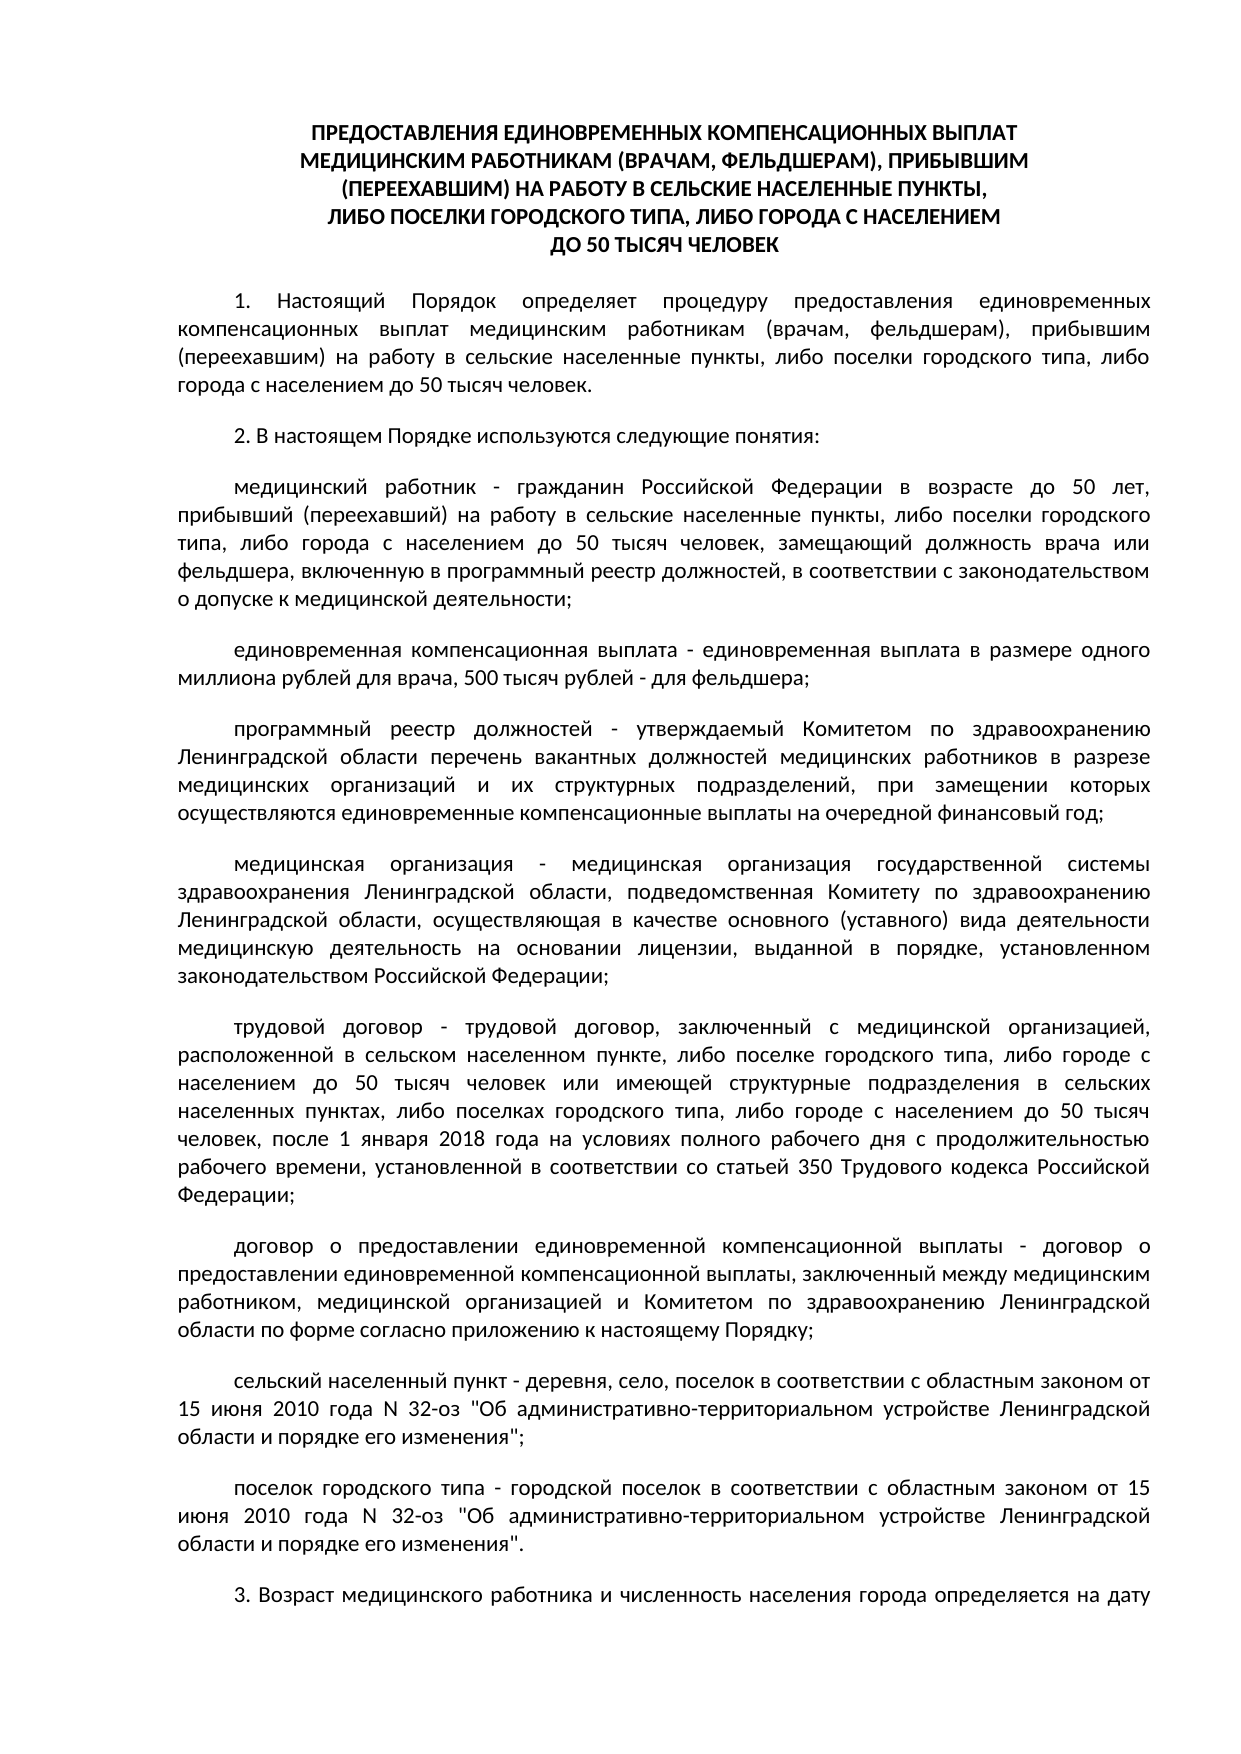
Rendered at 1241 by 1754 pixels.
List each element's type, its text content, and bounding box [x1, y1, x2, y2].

text медицинский работник - гражданин Российской Федерации в возрасте до 50 лет, прибывший (переехавший) на работу в сельские населенные пункты, либо поселки городского типа, либо города с населением до 50 тысяч человек, замещающий должность врача или фельдшера, включенную в программный реестр должностей, в соответствии с законодательством о допуске к медицинской деятельности; [177, 472, 1152, 612]
title ПРЕДОСТАВЛЕНИЯ ЕДИНОВРЕМЕННЫХ КОМПЕНСАЦИОННЫХ ВЫПЛАТ [177, 118, 1152, 146]
title ЛИБО ПОСЕЛКИ ГОРОДСКОГО ТИПА, ЛИБО ГОРОДА С НАСЕЛЕНИЕМ [177, 202, 1152, 230]
title (ПЕРЕЕХАВШИМ) НА РАБОТУ В СЕЛЬСКИЕ НАСЕЛЕННЫЕ ПУНКТЫ, [177, 174, 1152, 202]
text 2. В настоящем Порядке используются следующие понятия: [177, 421, 1152, 449]
text программный реестр должностей - утверждаемый Комитетом по здравоохранению Ленинградской области перечень вакантных должностей медицинских работников в разрезе медицинских организаций и их структурных подразделений, при замещении которых осуществляются единовременные компенсационные выплаты на очередной финансовый год; [177, 714, 1152, 826]
text 1. Настоящий Порядок определяет процедуру предоставления единовременных компенсационных выплат медицинским работникам (врачам, фельдшерам), прибывшим (переехавшим) на работу в сельские населенные пункты, либо поселки городского типа, либо города с населением до 50 тысяч человек. [177, 286, 1152, 398]
text 3. Возраст медицинского работника и численность населения города определяется на дату [177, 1580, 1152, 1608]
text сельский населенный пункт - деревня, село, поселок в соответствии с областным законом от 15 июня 2010 года N 32-оз "Об административно-территориальном устройстве Ленинградской области и порядке его изменения"; [177, 1366, 1152, 1450]
text единовременная компенсационная выплата - единовременная выплата в размере одного миллиона рублей для врача, 500 тысяч рублей - для фельдшера; [177, 635, 1152, 691]
text поселок городского типа - городской поселок в соответствии с областным законом от 15 июня 2010 года N 32-оз "Об административно-территориальном устройстве Ленинградской области и порядке его изменения". [177, 1473, 1152, 1557]
title МЕДИЦИНСКИМ РАБОТНИКАМ (ВРАЧАМ, ФЕЛЬДШЕРАМ), ПРИБЫВШИМ [177, 146, 1152, 174]
text медицинская организация - медицинская организация государственной системы здравоохранения Ленинградской области, подведомственная Комитету по здравоохранению Ленинградской области, осуществляющая в качестве основного (уставного) вида деятельности медицинскую деятельность на основании лицензии, выданной в порядке, установленном законодательством Российской Федерации; [177, 849, 1152, 989]
title ДО 50 ТЫСЯЧ ЧЕЛОВЕК [177, 230, 1152, 258]
text трудовой договор - трудовой договор, заключенный с медицинской организацией, расположенной в сельском населенном пункте, либо поселке городского типа, либо городе с населением до 50 тысяч человек или имеющей структурные подразделения в сельских населенных пунктах, либо поселках городского типа, либо городе с населением до 50 тысяч человек, после 1 января 2018 года на условиях полного рабочего дня с продолжительностью рабочего времени, установленной в соответствии со статьей 350 Трудового кодекса Российской Федерации; [177, 1012, 1152, 1208]
text договор о предоставлении единовременной компенсационной выплаты - договор о предоставлении единовременной компенсационной выплаты, заключенный между медицинским работником, медицинской организацией и Комитетом по здравоохранению Ленинградской области по форме согласно приложению к настоящему Порядку; [177, 1231, 1152, 1343]
